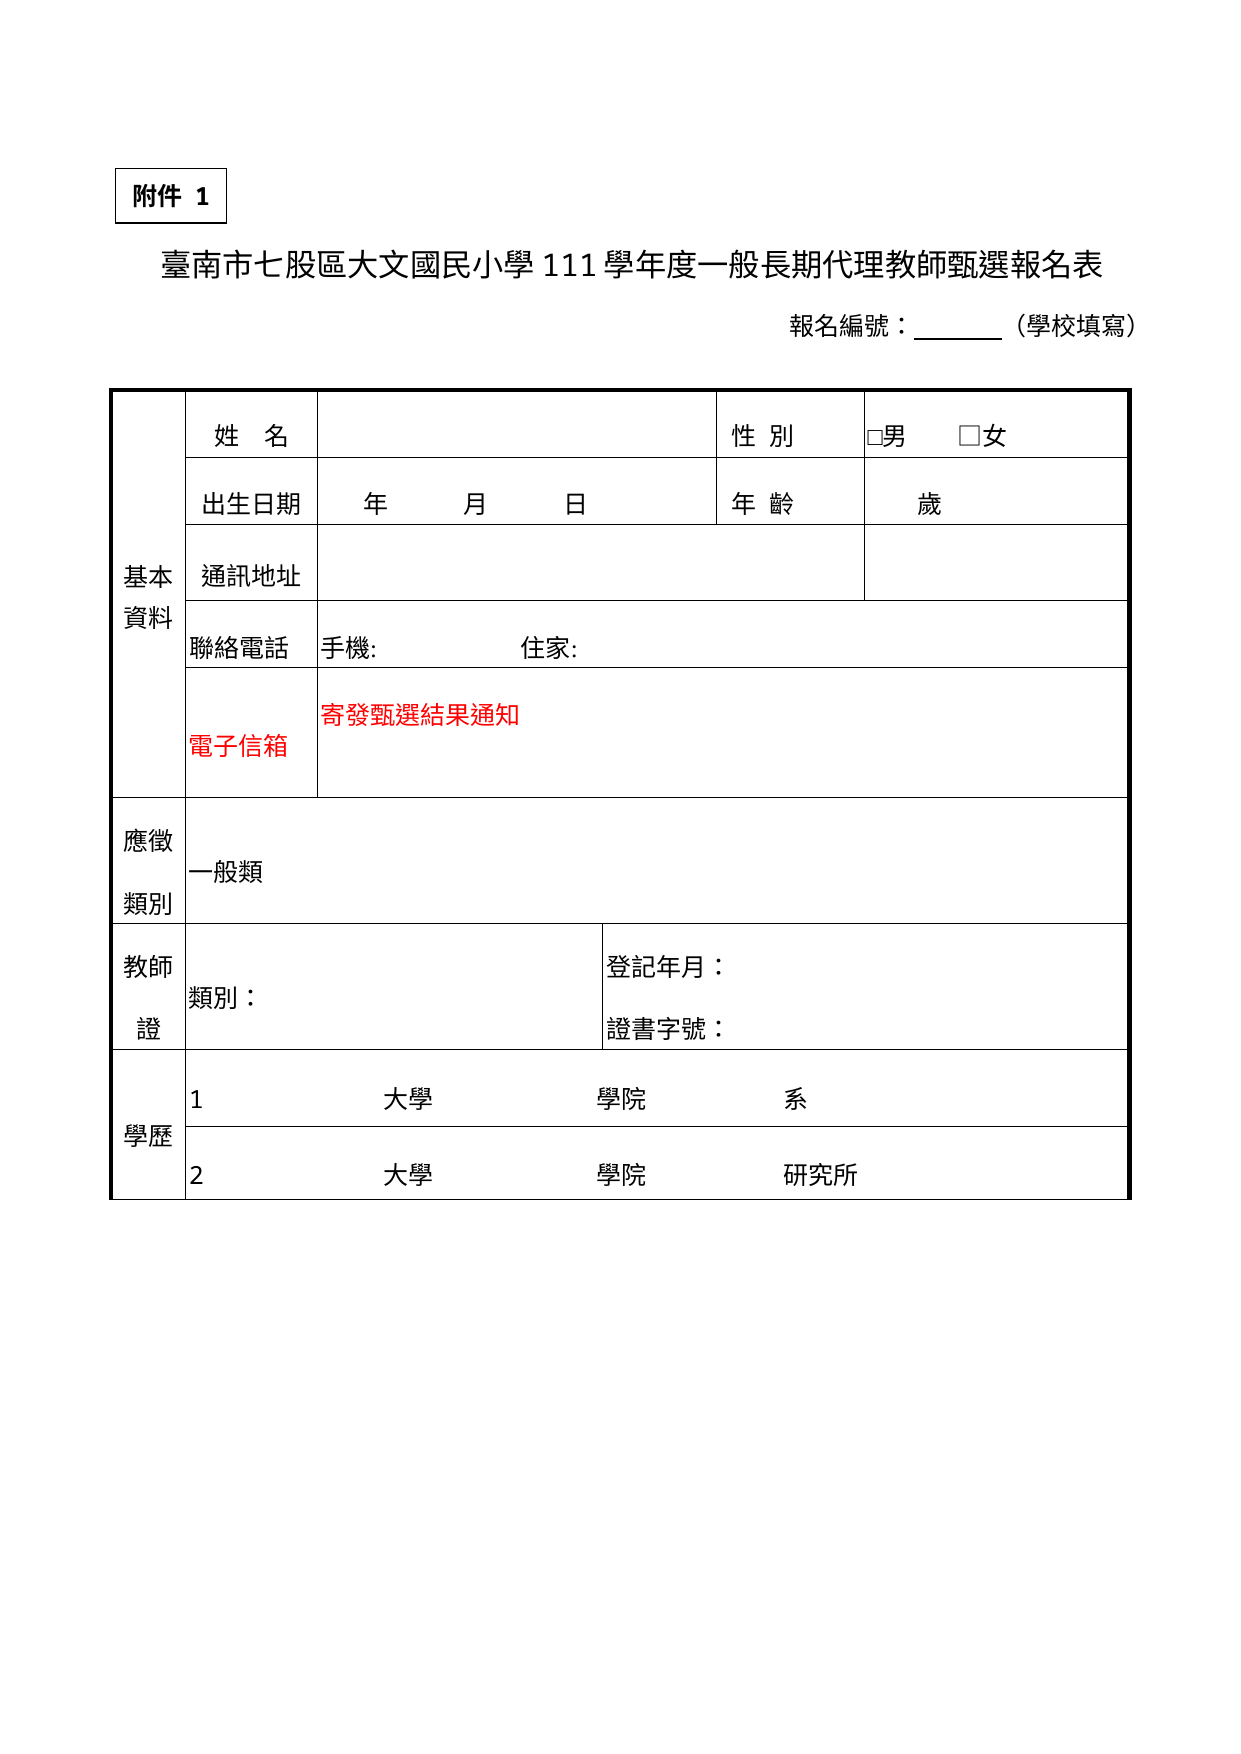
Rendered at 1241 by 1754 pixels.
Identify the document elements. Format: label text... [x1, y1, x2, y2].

table_cell 類別： [186, 924, 602, 1048]
table_header 姓 名 [186, 392, 317, 457]
table_header 基本 資料 [113, 392, 185, 797]
text [116, 169, 226, 222]
table_cell 歲 [865, 458, 1127, 524]
table_cell 通訊地址 [186, 525, 317, 600]
table_cell 手機: 住家: [318, 601, 1127, 667]
table_cell 應徵類別 [113, 798, 185, 923]
table_cell 學歷 [113, 1050, 185, 1199]
table_cell 教師證 [113, 924, 185, 1048]
table_cell 一般類 [186, 798, 1127, 923]
table_cell 出生日期 [186, 458, 317, 524]
table_header 性 別 [717, 392, 864, 457]
table_header [318, 392, 716, 457]
table_cell 電子信箱 [186, 668, 317, 797]
table_cell 寄發甄選結果通知 [318, 668, 1127, 797]
table_cell 登記年月： 證書字號： [603, 924, 1127, 1048]
table_cell [318, 525, 864, 600]
text 報名編號： （學校填寫） [89, 283, 1152, 346]
text 附件 1 [131, 177, 211, 213]
table_cell [865, 525, 1127, 600]
table_cell 1 大學 學院 系 [186, 1050, 1127, 1126]
table_cell 2 大學 學院 研究所 [186, 1127, 1127, 1199]
table_cell 聯絡電話 [186, 601, 317, 667]
table_cell 年 月 日 [318, 458, 716, 524]
table_cell 年 齡 [717, 458, 864, 524]
table_header □男 □女 [865, 392, 1127, 457]
text 臺南市七股區大文國民小學111學年度一般長期代理教師甄選報名表 [89, 221, 1152, 283]
